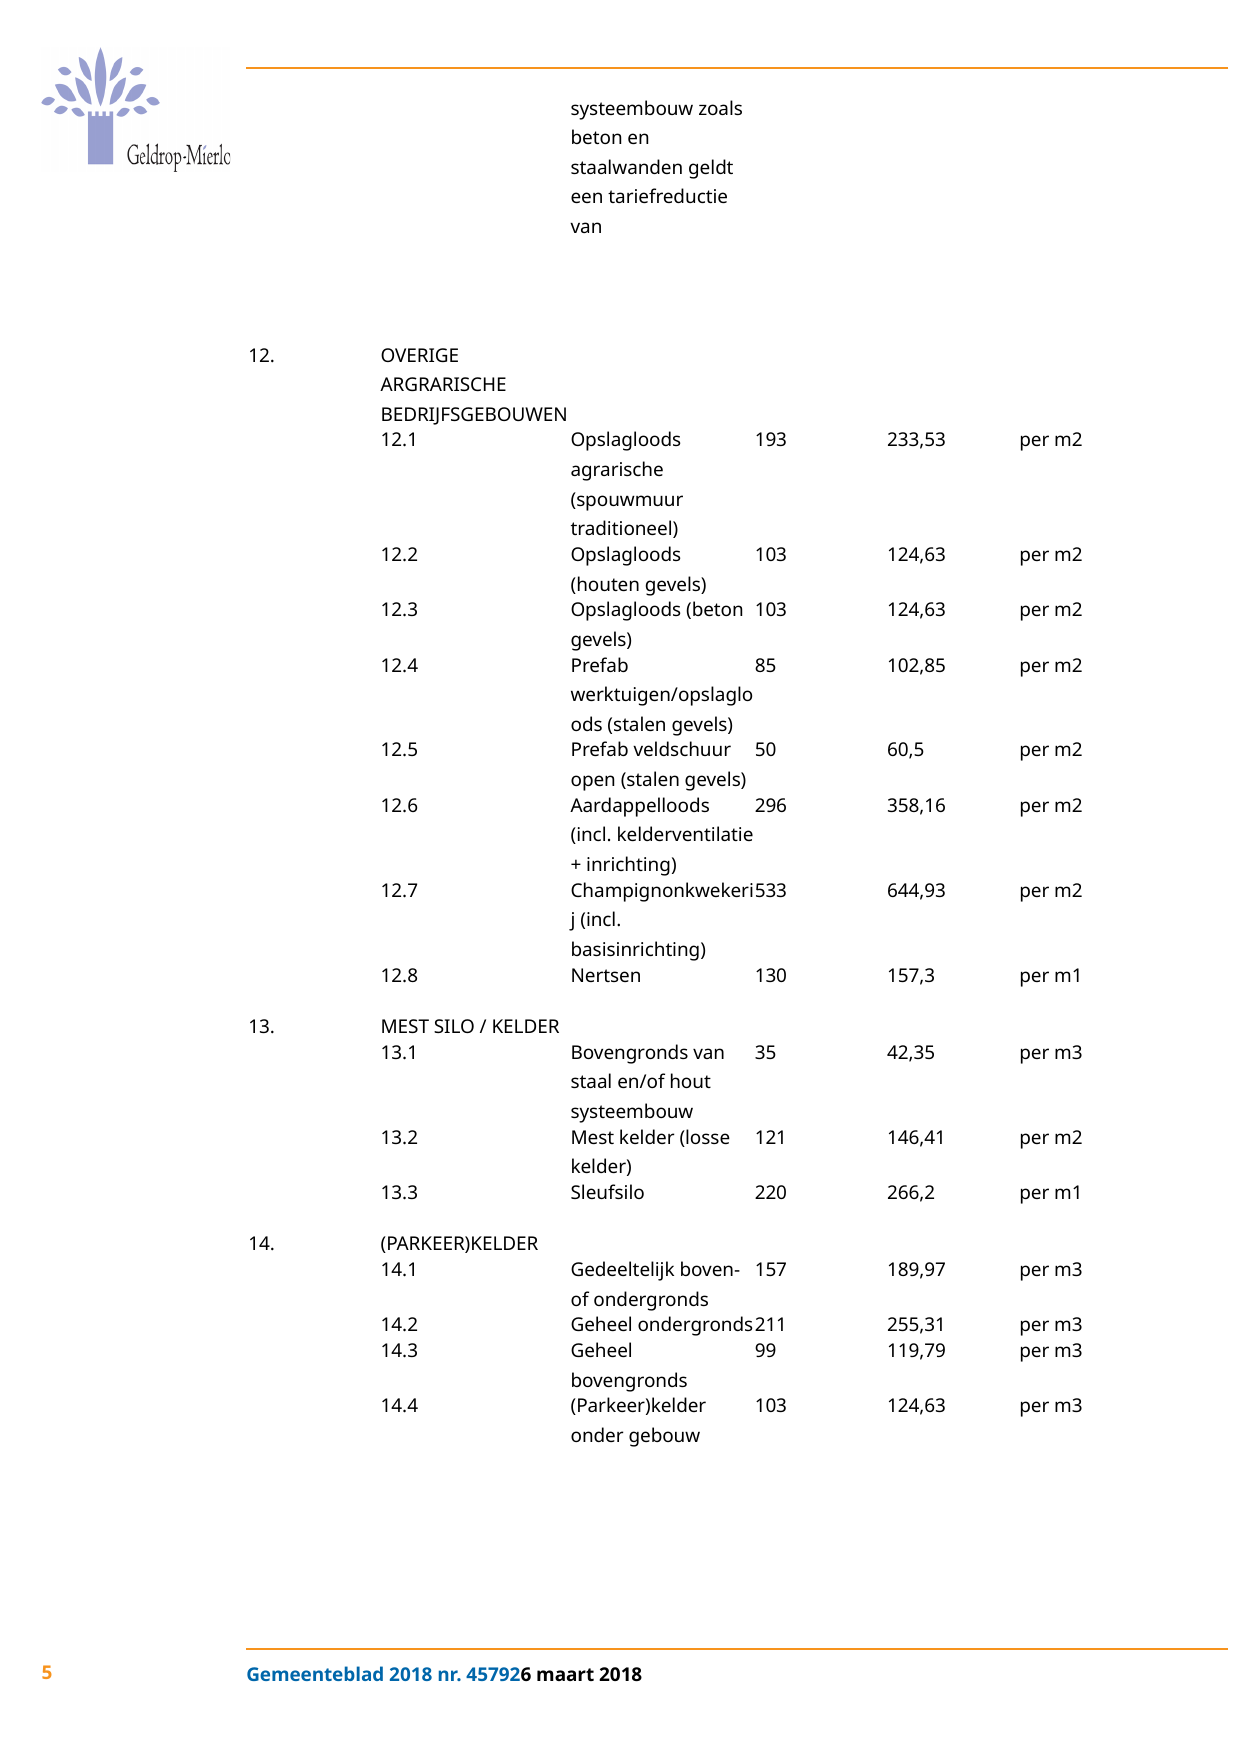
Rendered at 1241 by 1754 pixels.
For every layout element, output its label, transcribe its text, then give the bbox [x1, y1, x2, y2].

table_cell 146,41 [887, 1124, 1019, 1179]
table_cell [887, 95, 1019, 239]
table_cell per m2 [1019, 1124, 1152, 1179]
table_cell 157 [755, 1256, 887, 1312]
table_cell 85 [755, 652, 887, 737]
table_cell [248, 1312, 380, 1337]
table_cell 12.8 [380, 962, 570, 987]
table_cell 12.3 [380, 596, 570, 652]
table_cell OVERIGE ARGRARISCHE BEDRIJFSGEBOUWEN [380, 342, 570, 427]
table_cell 124,63 [887, 596, 1019, 652]
table_cell [248, 290, 380, 316]
table_cell [755, 1205, 887, 1231]
table_cell [1019, 1205, 1152, 1231]
table_cell 220 [755, 1179, 887, 1205]
table_cell 157,3 [887, 962, 1019, 987]
table_cell systeembouw zoals beton en staalwanden geldt een tariefreductie van [570, 95, 754, 239]
table_cell [248, 737, 380, 792]
table_cell [1019, 988, 1152, 1013]
table_cell per m3 [1019, 1312, 1152, 1337]
table_cell 12.1 [380, 427, 570, 541]
table_cell [887, 290, 1019, 316]
table_cell 14.3 [380, 1338, 570, 1393]
table_cell [248, 988, 380, 1013]
table_cell [755, 1013, 887, 1039]
table_cell [570, 342, 754, 427]
table_cell [248, 1179, 380, 1205]
table_cell [1019, 1013, 1152, 1039]
table_cell per m2 [1019, 427, 1152, 541]
table_cell Sleufsilo [570, 1179, 754, 1205]
table_cell [887, 1231, 1019, 1256]
table_cell 13.2 [380, 1124, 570, 1179]
table_cell [570, 1205, 754, 1231]
table_cell 102,85 [887, 652, 1019, 737]
table_cell [887, 265, 1019, 290]
table_cell 358,16 [887, 792, 1019, 877]
table_cell [248, 239, 380, 264]
table_cell 533 [755, 877, 887, 962]
table_cell [755, 1448, 887, 1474]
table_cell Geheel bovengronds [570, 1338, 754, 1393]
table_cell [570, 316, 754, 342]
table_cell [1019, 1448, 1152, 1474]
picture [41, 47, 231, 172]
table_cell [887, 316, 1019, 342]
table_cell Bovengronds van staal en/of hout systeembouw [570, 1039, 754, 1124]
table_cell Champignonkwekerij (incl. basisinrichting) [570, 877, 754, 962]
table_cell per m2 [1019, 596, 1152, 652]
table_cell [380, 290, 570, 316]
table_cell 189,97 [887, 1256, 1019, 1312]
table_cell [570, 988, 754, 1013]
table_cell [380, 316, 570, 342]
table_cell Gedeeltelijk boven- of ondergronds [570, 1256, 754, 1312]
table_cell [248, 1124, 380, 1179]
table_cell [380, 95, 570, 239]
table_cell [887, 1013, 1019, 1039]
table_cell per m2 [1019, 652, 1152, 737]
table_cell per m3 [1019, 1039, 1152, 1124]
table_cell 130 [755, 962, 887, 987]
table_cell per m3 [1019, 1338, 1152, 1393]
table_cell [380, 1448, 570, 1474]
table_cell Geheel ondergronds [570, 1312, 754, 1337]
table_cell 266,2 [887, 1179, 1019, 1205]
table_cell 14.2 [380, 1312, 570, 1337]
table_cell 121 [755, 1124, 887, 1179]
table_cell [755, 265, 887, 290]
table_cell per m1 [1019, 1179, 1152, 1205]
table_cell [248, 541, 380, 596]
table_cell (Parkeer)kelder onder gebouw [570, 1393, 754, 1448]
table_cell 644,93 [887, 877, 1019, 962]
table_cell [755, 1231, 887, 1256]
table_cell [248, 1338, 380, 1393]
table_cell [248, 877, 380, 962]
table_cell [248, 1393, 380, 1448]
table_cell 124,63 [887, 1393, 1019, 1448]
table_cell 35 [755, 1039, 887, 1124]
table_cell 99 [755, 1338, 887, 1393]
table_cell [570, 265, 754, 290]
table_cell per m2 [1019, 877, 1152, 962]
table_cell [570, 239, 754, 264]
table_cell Mest kelder (losse kelder) [570, 1124, 754, 1179]
table_cell MEST SILO / KELDER [380, 1013, 570, 1039]
table_cell 42,35 [887, 1039, 1019, 1124]
table_cell [248, 265, 380, 290]
table_cell Opslagloods (houten gevels) [570, 541, 754, 596]
table_cell 12. [248, 342, 380, 427]
table_cell 14. [248, 1231, 380, 1256]
table_cell Opslagloods agrarische (spouwmuur traditioneel) [570, 427, 754, 541]
table_cell 13.3 [380, 1179, 570, 1205]
table_cell 12.7 [380, 877, 570, 962]
table_cell [380, 988, 570, 1013]
table_cell per m3 [1019, 1393, 1152, 1448]
table_cell [755, 239, 887, 264]
table_cell [887, 342, 1019, 427]
table_cell [887, 1205, 1019, 1231]
table_cell [380, 1205, 570, 1231]
table_cell (PARKEER)KELDER [380, 1231, 570, 1256]
table_cell [1019, 239, 1152, 264]
table_cell per m3 [1019, 1256, 1152, 1312]
table_cell 296 [755, 792, 887, 877]
table_cell [1019, 290, 1152, 316]
table_cell 12.6 [380, 792, 570, 877]
table_cell [248, 1205, 380, 1231]
table_cell [887, 988, 1019, 1013]
table_cell 103 [755, 1393, 887, 1448]
table_cell [570, 1231, 754, 1256]
table_cell 103 [755, 596, 887, 652]
table_cell 233,53 [887, 427, 1019, 541]
table_cell [248, 652, 380, 737]
table_cell [248, 95, 380, 239]
table_cell [248, 962, 380, 987]
table_cell 12.4 [380, 652, 570, 737]
table_cell [570, 1013, 754, 1039]
table_cell [887, 239, 1019, 264]
table_cell 12.2 [380, 541, 570, 596]
table_cell 50 [755, 737, 887, 792]
table_cell per m1 [1019, 962, 1152, 987]
table_cell [248, 316, 380, 342]
table_cell [248, 1039, 380, 1124]
table_cell [1019, 1231, 1152, 1256]
table_cell 255,31 [887, 1312, 1019, 1337]
table_cell [1019, 316, 1152, 342]
table_cell [755, 95, 887, 239]
table_cell [248, 596, 380, 652]
table_cell [755, 342, 887, 427]
table_cell per m2 [1019, 737, 1152, 792]
table_cell [755, 316, 887, 342]
table_cell Nertsen [570, 962, 754, 987]
table_cell Opslagloods (beton gevels) [570, 596, 754, 652]
table_cell per m2 [1019, 792, 1152, 877]
table_cell 14.1 [380, 1256, 570, 1312]
table_cell Prefab werktuigen/opslagloods (stalen gevels) [570, 652, 754, 737]
table_cell 124,63 [887, 541, 1019, 596]
table_cell [248, 427, 380, 541]
table_cell per m2 [1019, 541, 1152, 596]
table_cell [570, 290, 754, 316]
table_cell 119,79 [887, 1338, 1019, 1393]
table_cell [248, 792, 380, 877]
table_cell [248, 1256, 380, 1312]
table_cell [380, 265, 570, 290]
table_cell Prefab veldschuur open (stalen gevels) [570, 737, 754, 792]
table_cell 211 [755, 1312, 887, 1337]
table_cell 13.1 [380, 1039, 570, 1124]
table_cell [755, 988, 887, 1013]
table_cell 14.4 [380, 1393, 570, 1448]
table_cell [248, 1448, 380, 1474]
table_cell 193 [755, 427, 887, 541]
table_cell [887, 1448, 1019, 1474]
table_cell [380, 239, 570, 264]
table_cell 13. [248, 1013, 380, 1039]
table_cell [1019, 265, 1152, 290]
table_cell [755, 290, 887, 316]
table_cell [1019, 95, 1152, 239]
table_cell 60,5 [887, 737, 1019, 792]
table_cell Aardappelloods (incl. kelderventilatie + inrichting) [570, 792, 754, 877]
table_cell 103 [755, 541, 887, 596]
table_cell [570, 1448, 754, 1474]
table_cell [1019, 342, 1152, 427]
table_cell 12.5 [380, 737, 570, 792]
